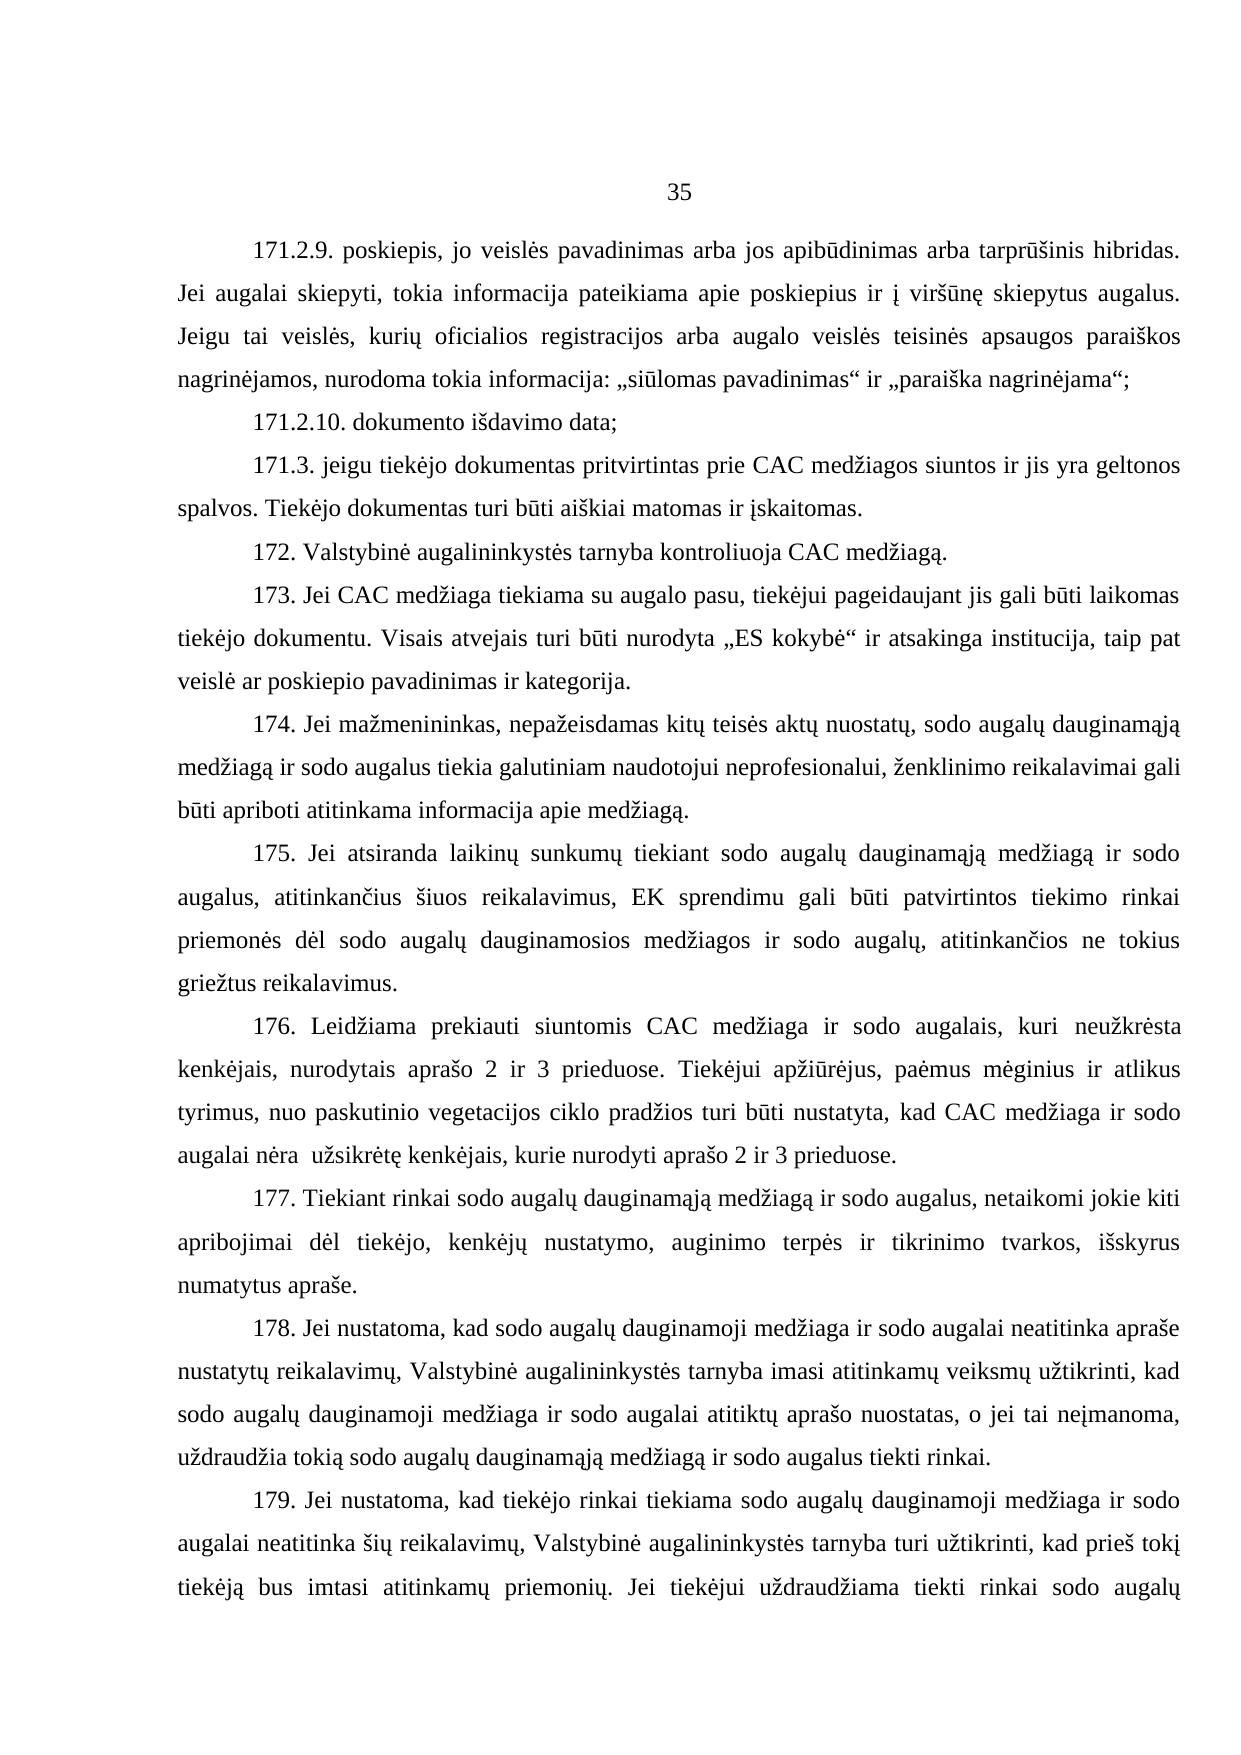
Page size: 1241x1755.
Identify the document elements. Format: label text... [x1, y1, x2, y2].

text 175. Jei atsiranda laikinų sunkumų tiekiant sodo augalų dauginamąją medžiagą ir sodo augalus, atitinkančius šiuos reikalavimus, EK sprendimu gali būti patvirtintos tiekimo rinkai priemonės dėl sodo augalų dauginamosios medžiagos ir sodo augalų, atitinkančios ne tokius griežtus reikalavimus. [177, 838, 1181, 997]
text 176. Leidžiama prekiauti siuntomis CAC medžiaga ir sodo augalais, kuri neužkrėsta kenkėjais, nurodytais aprašo 2 ir 3 prieduose. Tiekėjui apžiūrėjus, paėmus mėginius ir atlikus tyrimus, nuo paskutinio vegetacijos ciklo pradžios turi būti nustatyta, kad CAC medžiaga ir sodo augalai nėra užsikrėtę kenkėjais, kurie nurodyti aprašo 2 ir 3 prieduose. [177, 1011, 1181, 1169]
text 171.2.9. poskiepis, jo veislės pavadinimas arba jos apibūdinimas arba tarprūšinis hibridas. Jei augalai skiepyti, tokia informacija pateikiama apie poskiepius ir į viršūnę skiepytus augalus. Jeigu tai veislės, kurių oficialios registracijos arba augalo veislės teisinės apsaugos paraiškos nagrinėjamos, nurodoma tokia informacija: „siūlomas pavadinimas“ ir „paraiška nagrinėjama“; [177, 235, 1181, 393]
text 178. Jei nustatoma, kad sodo augalų dauginamoji medžiaga ir sodo augalai neatitinka apraše nustatytų reikalavimų, Valstybinė augalininkystės tarnyba imasi atitinkamų veiksmų užtikrinti, kad sodo augalų dauginamoji medžiaga ir sodo augalai atitiktų aprašo nuostatas, o jei tai neįmanoma, uždraudžia tokią sodo augalų dauginamąją medžiagą ir sodo augalus tiekti rinkai. [177, 1313, 1181, 1471]
text 179. Jei nustatoma, kad tiekėjo rinkai tiekiama sodo augalų dauginamoji medžiaga ir sodo augalai neatitinka šių reikalavimų, Valstybinė augalininkystės tarnyba turi užtikrinti, kad prieš tokį tiekėją bus imtasi atitinkamų priemonių. Jei tiekėjui uždraudžiama tiekti rinkai sodo augalų [177, 1485, 1181, 1600]
text 173. Jei CAC medžiaga tiekiama su augalo pasu, tiekėjui pageidaujant jis gali būti laikomas tiekėjo dokumentu. Visais atvejais turi būti nurodyta „ES kokybė“ ir atsakinga institucija, taip pat veislė ar poskiepio pavadinimas ir kategorija. [177, 580, 1181, 695]
text 171.3. jeigu tiekėjo dokumentas pritvirtintas prie CAC medžiagos siuntos ir jis yra geltonos spalvos. Tiekėjo dokumentas turi būti aiškiai matomas ir įskaitomas. [177, 450, 1181, 522]
text 172. Valstybinė augalininkystės tarnyba kontroliuoja CAC medžiagą. [177, 537, 1181, 565]
text 177. Tiekiant rinkai sodo augalų dauginamąją medžiagą ir sodo augalus, netaikomi jokie kiti apribojimai dėl tiekėjo, kenkėjų nustatymo, auginimo terpės ir tikrinimo tvarkos, išskyrus numatytus apraše. [177, 1183, 1181, 1298]
text 174. Jei mažmenininkas, nepažeisdamas kitų teisės aktų nuostatų, sodo augalų dauginamąją medžiagą ir sodo augalus tiekia galutiniam naudotojui neprofesionalui, ženklinimo reikalavimai gali būti apriboti atitinkama informacija apie medžiagą. [177, 709, 1181, 824]
text 171.2.10. dokumento išdavimo data; [177, 407, 1181, 436]
